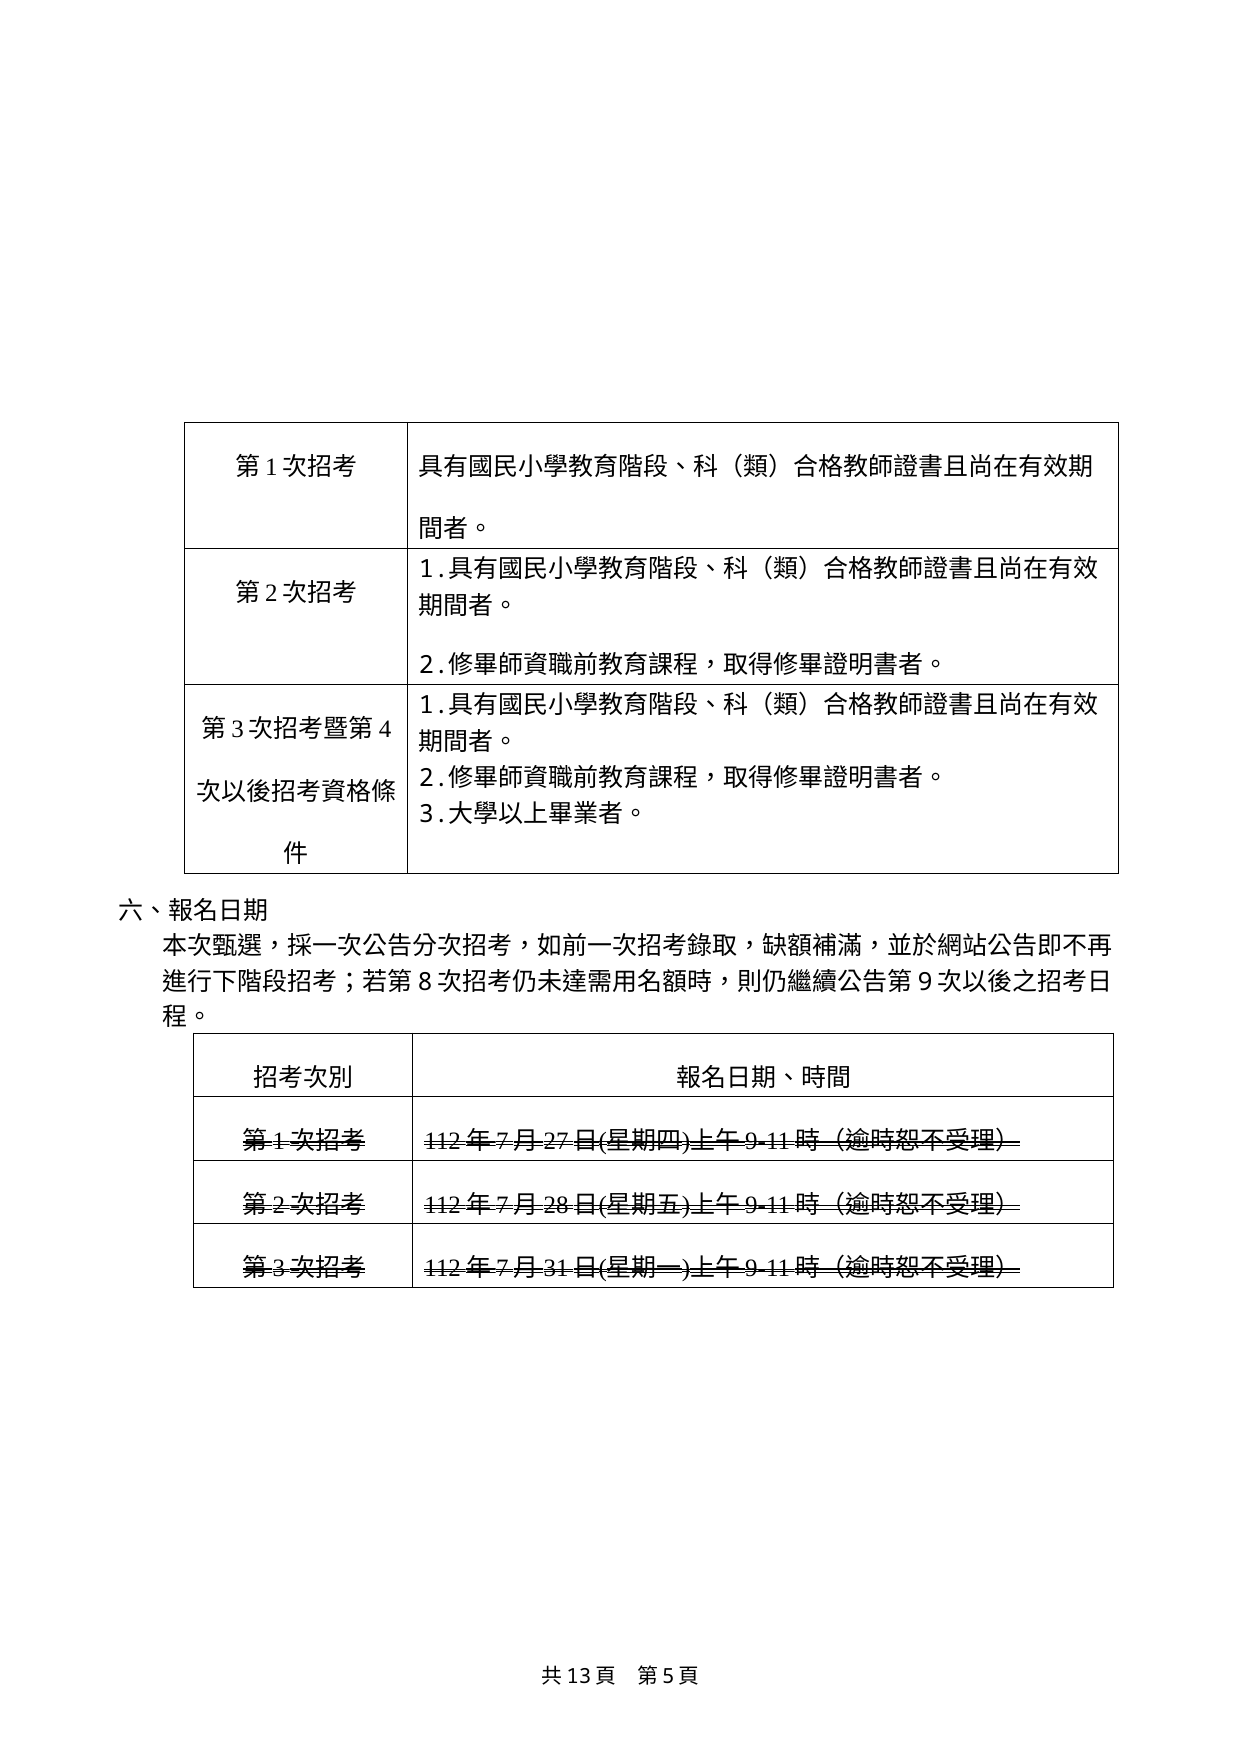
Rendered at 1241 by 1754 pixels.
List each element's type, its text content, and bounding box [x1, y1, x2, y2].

table_header 報名日期、時間 [413, 1034, 1113, 1096]
table_cell 112年7月28日(星期五)上午9-11時（逾時恕不受理） [413, 1161, 1113, 1223]
table_cell 第1次招考 [194, 1097, 412, 1159]
table_cell 112年7月27日(星期四)上午9-11時（逾時恕不受理） [413, 1097, 1113, 1159]
table_cell 第2次招考 [194, 1161, 412, 1223]
table_cell 第2次招考 [185, 549, 407, 684]
table_cell 第3次招考 [194, 1224, 412, 1287]
table_cell 第3次招考暨第4次以後招考資格條件 [185, 685, 407, 872]
table_cell 112年7月31日(星期一)上午9-11時（逾時恕不受理） [413, 1224, 1113, 1287]
table_header 具有國民小學教育階段、科（類）合格教師證書且尚在有效期間者。 [408, 423, 1118, 548]
text 六、報名日期 本次甄選，採一次公告分次招考，如前一次招考錄取，缺額補滿，並於網站公告即不再進行下階段招考；若第8次招考仍未達需用名額時，則仍繼續公告第9次以後之招考日程。 [118, 891, 1122, 1032]
table_header 第1次招考 [185, 423, 407, 548]
table_cell 1.具有國民小學教育階段、科（類）合格教師證書且尚在有效期間者。 2.修畢師資職前教育課程，取得修畢證明書者。 [408, 549, 1118, 684]
table_cell 1.具有國民小學教育階段、科（類）合格教師證書且尚在有效期間者。 2.修畢師資職前教育課程，取得修畢證明書者。 3.大學以上畢業者。 [408, 685, 1118, 872]
table_header 招考次別 [194, 1034, 412, 1096]
